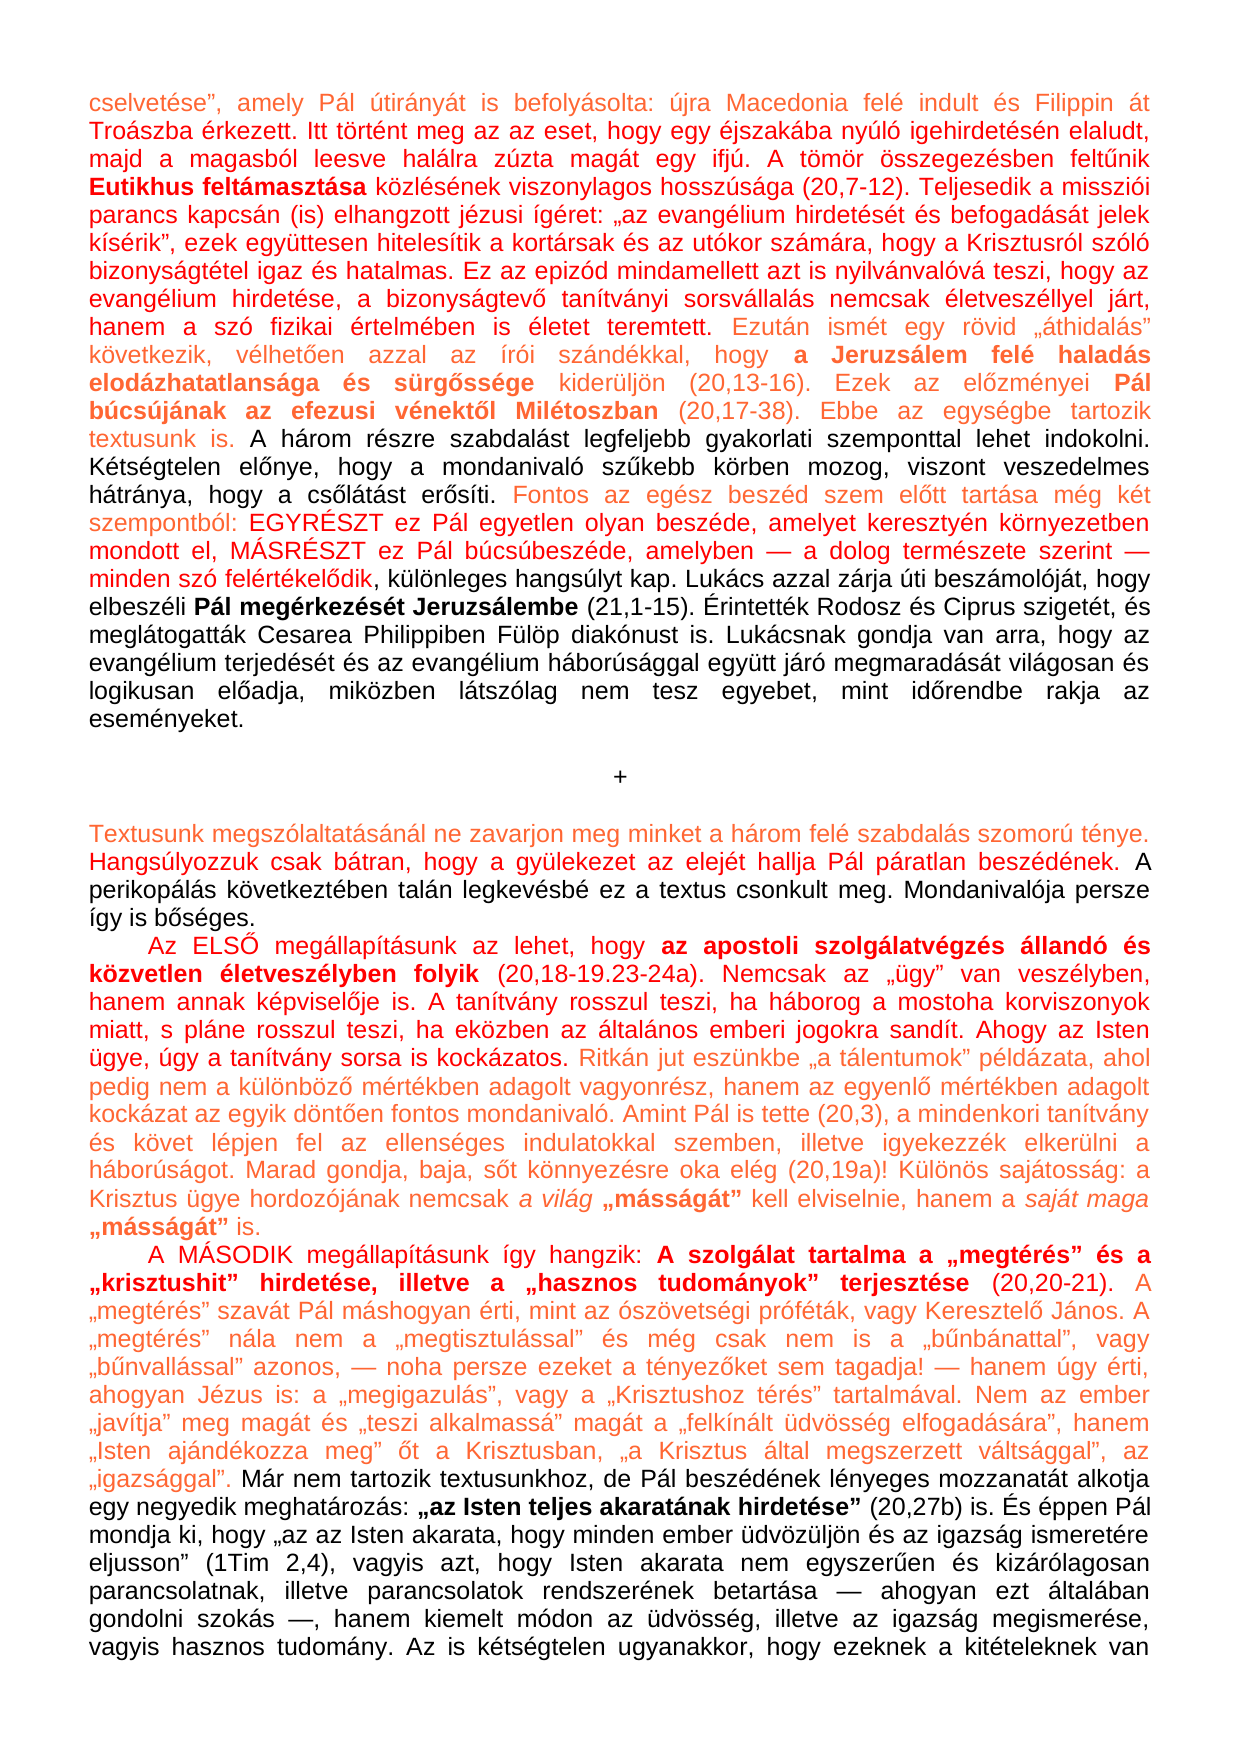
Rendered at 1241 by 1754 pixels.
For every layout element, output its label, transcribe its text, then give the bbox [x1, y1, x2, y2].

text cselvetése”, amely Pál útirányát is befolyásolta: újra Macedonia felé indult és Filippin át Troászba érkezett. Itt történt meg az az eset, hogy egy éjszakába nyúló igehirdetésén elaludt, majd a magasból leesve halálra zúzta magát egy ifjú. A tömör összegezésben feltűnik Eutikhus feltámasztása közlésének viszonylagos hosszúsága (20,7-12). Teljesedik a missziói parancs kapcsán (is) elhangzott jézusi ígéret: „az evangélium hirdetését és befogadását jelek kísérik”, ezek együttesen hitelesítik a kortársak és az utókor számára, hogy a Krisztusról szóló bizonyságtétel igaz és hatalmas. Ez az epizód mindamellett azt is nyilvánvalóvá teszi, hogy az evangélium hirdetése, a bizonyságtevő tanítványi sorsvállalás nemcsak életveszéllyel járt, hanem a szó fizikai értelmében is életet teremtett. Ezután ismét egy rövid „áthidalás” következik, vélhetően azzal az írói szándékkal, hogy a Jeruzsálem felé haladás elodázhatatlansága és sürgőssége kiderüljön (20,13-16). Ezek az előzményei Pál búcsújának az efezusi vénektől Milétoszban (20,17-38). Ebbe az egységbe tartozik textusunk is. A három részre szabdalást legfeljebb gyakorlati szemponttal lehet indokolni. Kétségtelen előnye, hogy a mondanivaló szűkebb körben mozog, viszont veszedelmes hátránya, hogy a csőlátást erősíti. Fontos az egész beszéd szem előtt tartása még két szempontból: EGYRÉSZT ez Pál egyetlen olyan beszéde, amelyet keresztyén környezetben mondott el, MÁSRÉSZT ez Pál búcsúbeszéde, amelyben ― a dolog természete szerint ― minden szó felértékelődik, különleges hangsúlyt kap. Lukács azzal zárja úti beszámolóját, hogy elbeszéli Pál megérkezését Jeruzsálembe (21,1-15). Érintették Rodosz és Ciprus szigetét, és meglátogatták Cesarea Philippiben Fülöp diakónust is. Lukácsnak gondja van arra, hogy az evangélium terjedését és az evangélium háborúsággal együtt járó megmaradását világosan és logikusan előadja, miközben látszólag nem tesz egyebet, mint időrendbe rakja az eseményeket. [88, 88, 1152, 733]
text Textusunk megszólaltatásánál ne zavarjon meg minket a három felé szabdalás szomorú ténye. Hangsúlyozzuk csak bátran, hogy a gyülekezet az elejét hallja Pál páratlan beszédének. A perikopálás következtében talán legkevésbé ez a textus csonkult meg. Mondanivalója persze így is bőséges. [88, 820, 1152, 932]
text + [88, 762, 1152, 791]
text A MÁSODIK megállapításunk így hangzik: A szolgálat tartalma a „megtérés” és a „krisztushit” hirdetése, illetve a „hasznos tudományok” terjesztése (20,20-21). A „megtérés” szavát Pál máshogyan érti, mint az ószövetségi próféták, vagy Keresztelő János. A „megtérés” nála nem a „megtisztulással” és még csak nem is a „bűnbánattal”, vagy „bűnvallással” azonos, ― noha persze ezeket a tényezőket sem tagadja! ― hanem úgy érti, ahogyan Jézus is: a „megigazulás”, vagy a „Krisztushoz térés” tartalmával. Nem az ember „javítja” meg magát és „teszi alkalmassá” magát a „felkínált üdvösség elfogadására”, hanem „Isten ajándékozza meg” őt a Krisztusban, „a Krisztus által megszerzett váltsággal”, az „igazsággal”. Már nem tartozik textusunkhoz, de Pál beszédének lényeges mozzanatát alkotja egy negyedik meghatározás: „az Isten teljes akaratának hirdetése” (20,27b) is. És éppen Pál mondja ki, hogy „az az Isten akarata, hogy minden ember üdvözüljön és az igazság ismeretére eljusson” (1Tim 2,4), vagyis azt, hogy Isten akarata nem egyszerűen és kizárólagosan parancsolatnak, illetve parancsolatok rendszerének betartása ― ahogyan ezt általában gondolni szokás ―, hanem kiemelt módon az üdvösség, illetve az igazság megismerése, vagyis hasznos tudomány. Az is kétségtelen ugyanakkor, hogy ezeknek a kitételeknek van [88, 1240, 1152, 1661]
text Az ELSŐ megállapításunk az lehet, hogy az apostoli szolgálatvégzés állandó és közvetlen életveszélyben folyik (20,18-19.23-24a). Nemcsak az „ügy” van veszélyben, hanem annak képviselője is. A tanítvány rosszul teszi, ha háborog a mostoha korviszonyok miatt, s pláne rosszul teszi, ha eközben az általános emberi jogokra sandít. Ahogy az Isten ügye, úgy a tanítvány sorsa is kockázatos. Ritkán jut eszünkbe „a tálentumok” példázata, ahol pedig nem a különböző mértékben adagolt vagyonrész, hanem az egyenlő mértékben adagolt kockázat az egyik döntően fontos mondanivaló. Amint Pál is tette (20,3), a mindenkori tanítvány és követ lépjen fel az ellenséges indulatokkal szemben, illetve igyekezzék elkerülni a háborúságot. Marad gondja, baja, sőt könnyezésre oka elég (20,19a)! Különös sajátosság: a Krisztus ügye hordozójának nemcsak a világ „másságát” kell elviselnie, hanem a saját maga „másságát” is. [88, 932, 1152, 1240]
